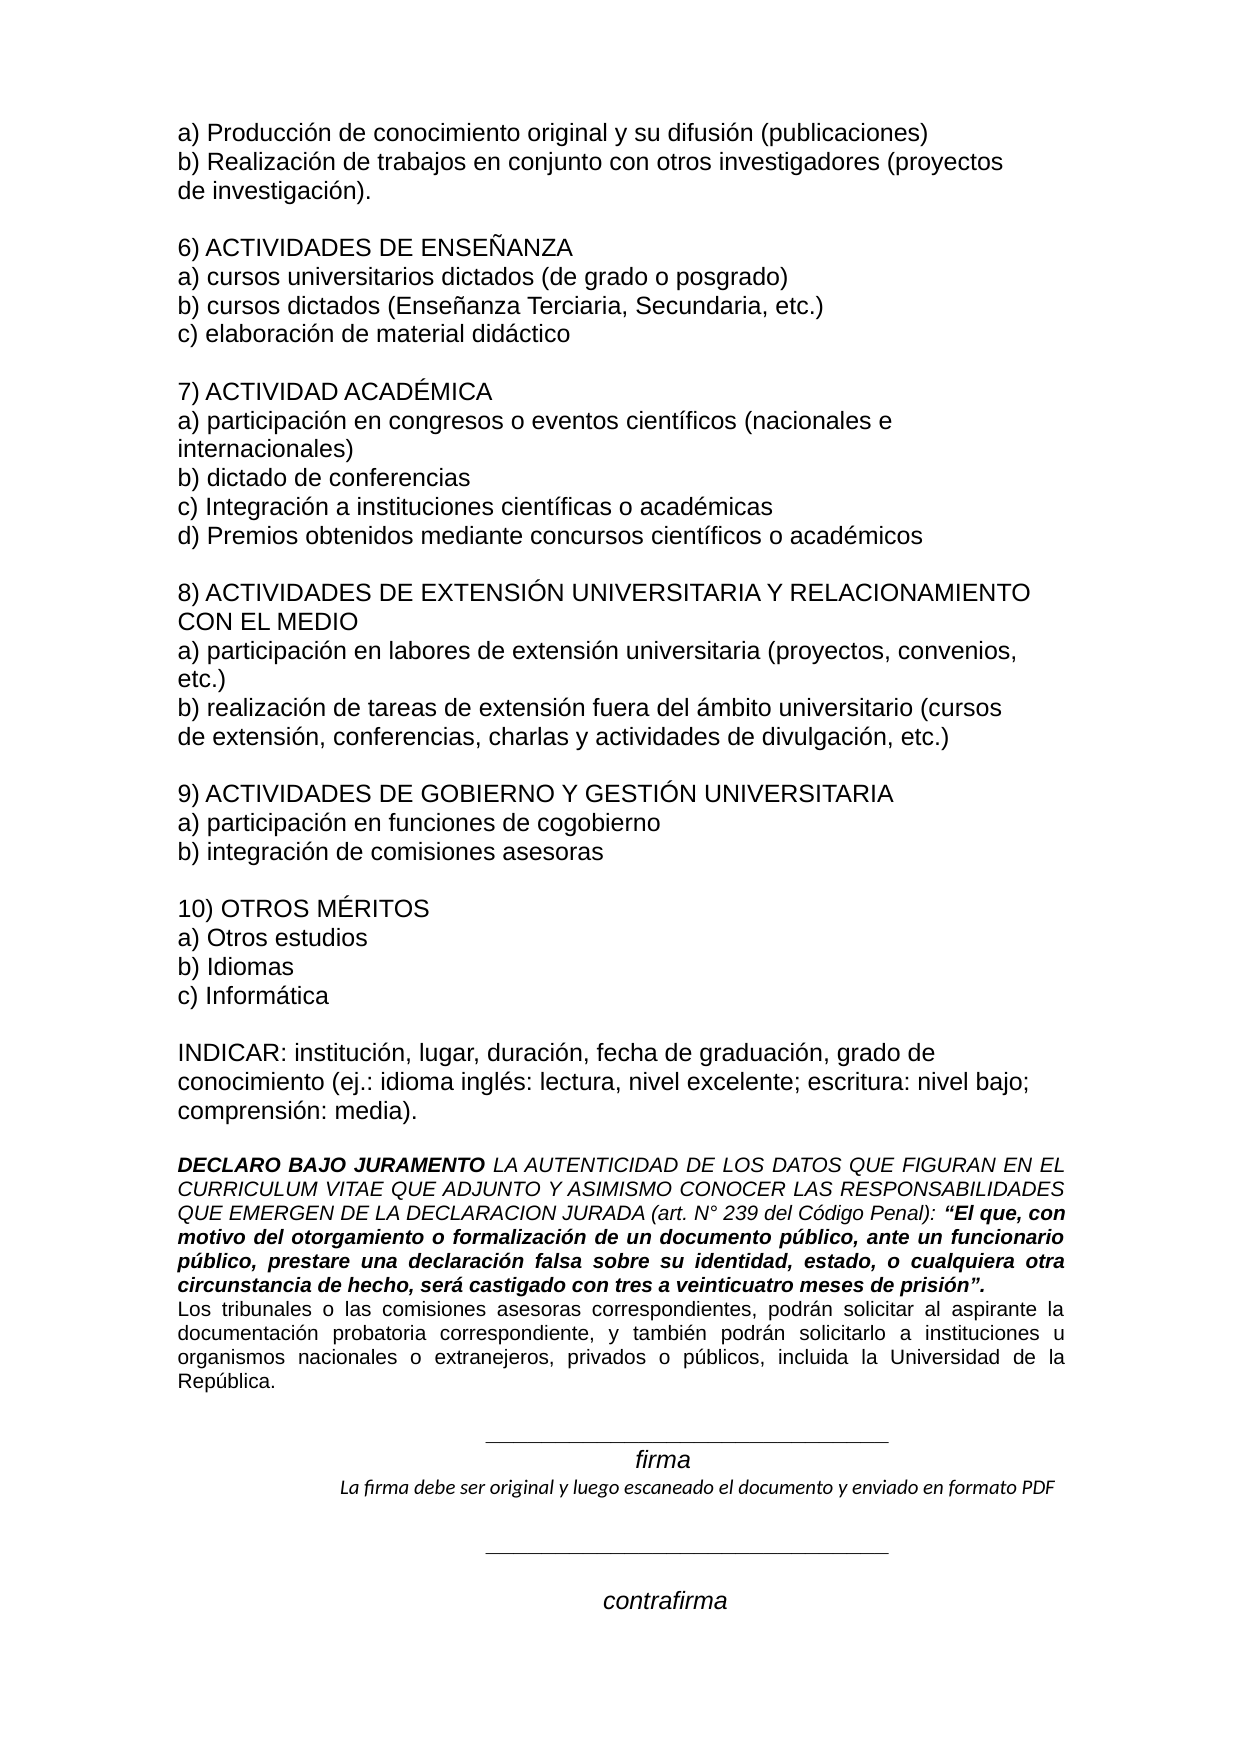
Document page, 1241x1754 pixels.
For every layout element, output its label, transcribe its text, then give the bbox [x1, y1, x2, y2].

text 6) ACTIVIDADES DE ENSEÑANZA [177, 233, 1066, 262]
text d) Premios obtenidos mediante concursos científicos o académicos [177, 521, 1066, 549]
text CON EL MEDIO [177, 607, 1066, 636]
text c) elaboración de material didáctico [177, 319, 1066, 348]
text _____________________________ [177, 1417, 1066, 1446]
text de extensión, conferencias, charlas y actividades de divulgación, etc.) [177, 722, 1066, 751]
text b) realización de tareas de extensión fuera del ámbito universitario (cursos [177, 693, 1066, 722]
text a) participación en labores de extensión universitaria (proyectos, convenios, [177, 636, 1066, 664]
text conocimiento (ej.: idioma inglés: lectura, nivel excelente; escritura: nivel bajo; [177, 1067, 1066, 1096]
text 8) ACTIVIDADES DE EXTENSIÓN UNIVERSITARIA Y RELACIONAMIENTO [177, 578, 1066, 607]
text b) Idiomas [177, 952, 1066, 981]
text DECLARO BAJO JURAMENTO LA AUTENTICIDAD DE LOS DATOS QUE FIGURAN EN EL CURRICULUM VITAE QUE ADJUNTO Y ASIMISMO CONOCER LAS RESPONSABILIDADES QUE EMERGEN DE LA DECLARACION JURADA (art. N° 239 del Código Penal): “El que, con motivo del otorgamiento o formalización de un documento público, ante un funcionario público, prestare una declaración falsa sobre su identidad, estado, o cualquiera otra circunstancia de hecho, será castigado con tres a veinticuatro meses de prisión”. [177, 1153, 1066, 1297]
text a) Otros estudios [177, 923, 1066, 952]
text a) participación en congresos o eventos científicos (nacionales e [177, 406, 1066, 434]
text 10) OTROS MÉRITOS [177, 894, 1066, 923]
text La firma debe ser original y luego escaneado el documento y enviado en formato PDF [177, 1474, 1066, 1500]
text contrafirma [177, 1586, 1066, 1615]
text b) Realización de trabajos en conjunto con otros investigadores (proyectos [177, 147, 1066, 176]
text a) cursos universitarios dictados (de grado o posgrado) [177, 262, 1066, 291]
text b) dictado de conferencias [177, 463, 1066, 492]
text a) participación en funciones de cogobierno [177, 808, 1066, 837]
text comprensión: media). [177, 1096, 1066, 1124]
text Los tribunales o las comisiones asesoras correspondientes, podrán solicitar al aspirante la documentación probatoria correspondiente, y también podrán solicitarlo a instituciones u organismos nacionales o extranejeros, privados o públicos, incluida la Universidad de la República. [177, 1297, 1066, 1393]
text c) Informática [177, 981, 1066, 1009]
text c) Integración a instituciones científicas o académicas [177, 492, 1066, 521]
text b) integración de comisiones asesoras [177, 837, 1066, 866]
text _____________________________ [177, 1528, 1066, 1557]
text a) Producción de conocimiento original y su difusión (publicaciones) [177, 118, 1066, 147]
text firma [177, 1446, 1066, 1474]
text etc.) [177, 664, 1066, 693]
text b) cursos dictados (Enseñanza Terciaria, Secundaria, etc.) [177, 291, 1066, 319]
text de investigación). [177, 176, 1066, 204]
text internacionales) [177, 434, 1066, 463]
text 7) ACTIVIDAD ACADÉMICA [177, 377, 1066, 406]
text 9) ACTIVIDADES DE GOBIERNO Y GESTIÓN UNIVERSITARIA [177, 779, 1066, 808]
text INDICAR: institución, lugar, duración, fecha de graduación, grado de [177, 1038, 1066, 1067]
